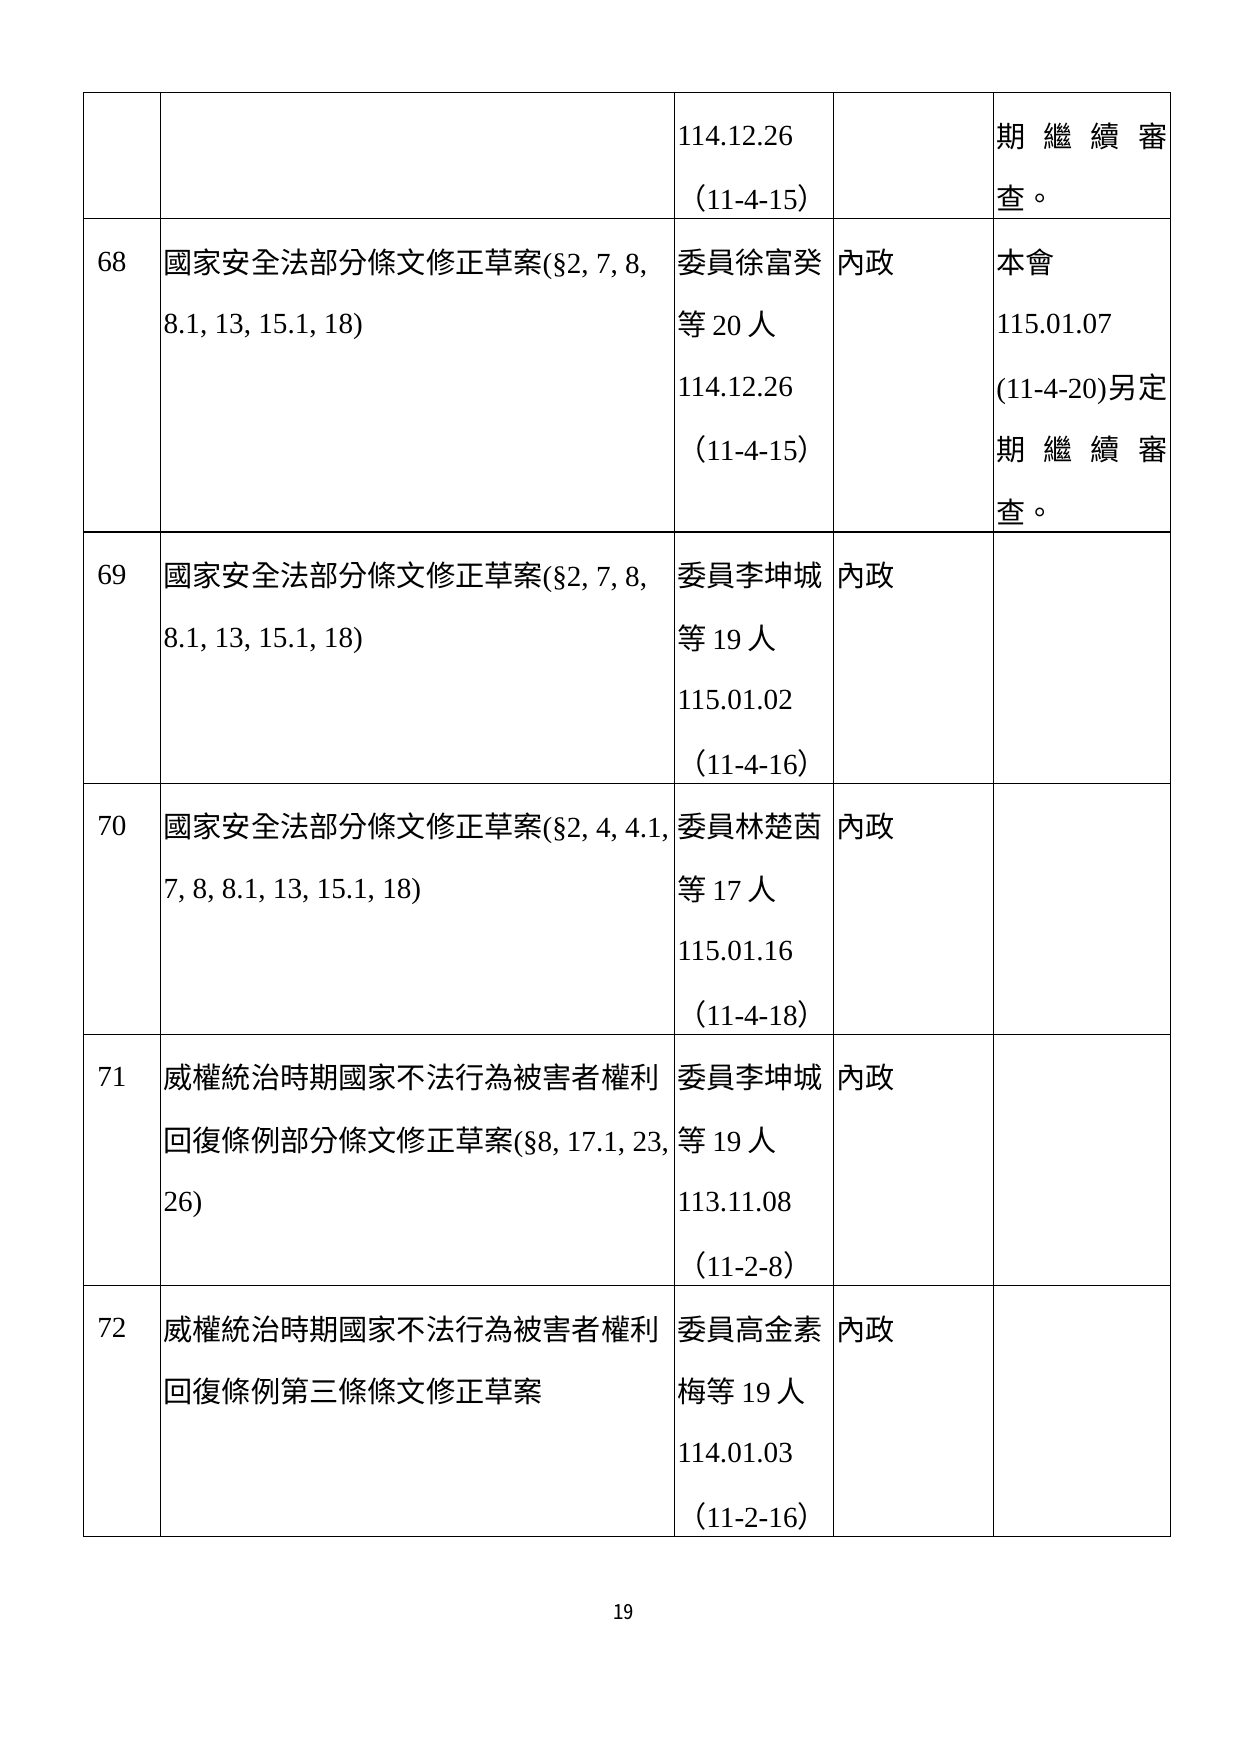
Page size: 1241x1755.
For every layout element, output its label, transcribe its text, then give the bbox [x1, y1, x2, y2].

table_cell [84, 784, 160, 1033]
table_cell 國家安全法部分條文修正草案(§2, 4, 4.1, 7, 8, 8.1, 13, 15.1, 18) [161, 784, 674, 1033]
table_cell 委員林楚茵等17人 115.01.16 （11-4-18） [675, 784, 833, 1033]
table_cell [994, 1035, 1170, 1284]
table_cell 114.12.26 （11-4-15） [675, 93, 833, 218]
table_cell 威權統治時期國家不法行為被害者權利回復條例第三條條文修正草案 [161, 1286, 674, 1536]
table_cell 期繼續審查。 [994, 93, 1170, 218]
table_cell [84, 533, 160, 782]
table_cell [994, 533, 1170, 782]
table_cell [84, 1035, 160, 1284]
table_cell 委員李坤城等19人 115.01.02 （11-4-16） [675, 533, 833, 782]
table_cell [994, 1286, 1170, 1536]
table_cell 內政 [834, 533, 993, 782]
table_cell [84, 93, 160, 218]
table_cell 內政 [834, 1286, 993, 1536]
table_cell 內政 [834, 1035, 993, 1284]
table_cell 威權統治時期國家不法行為被害者權利回復條例部分條文修正草案(§8, 17.1, 23, 26) [161, 1035, 674, 1284]
table_cell [834, 93, 993, 218]
table_cell 內政 [834, 784, 993, 1033]
table_cell 國家安全法部分條文修正草案(§2, 7, 8, 8.1, 13, 15.1, 18) [161, 219, 674, 531]
table_cell 委員徐富癸等20人 114.12.26 （11-4-15） [675, 219, 833, 531]
table_cell 委員李坤城等19人 113.11.08 （11-2-8） [675, 1035, 833, 1284]
table_cell 內政 [834, 219, 993, 531]
table_cell 國家安全法部分條文修正草案(§2, 7, 8, 8.1, 13, 15.1, 18) [161, 533, 674, 782]
table_cell [84, 1286, 160, 1536]
table_cell 委員高金素梅等19人 114.01.03 （11-2-16） [675, 1286, 833, 1536]
table_cell [84, 219, 160, 531]
table_cell [161, 93, 674, 218]
table_cell 本會 115.01.07 (11-4-20)另定期繼續審查。 [994, 219, 1170, 531]
table_cell [994, 784, 1170, 1033]
